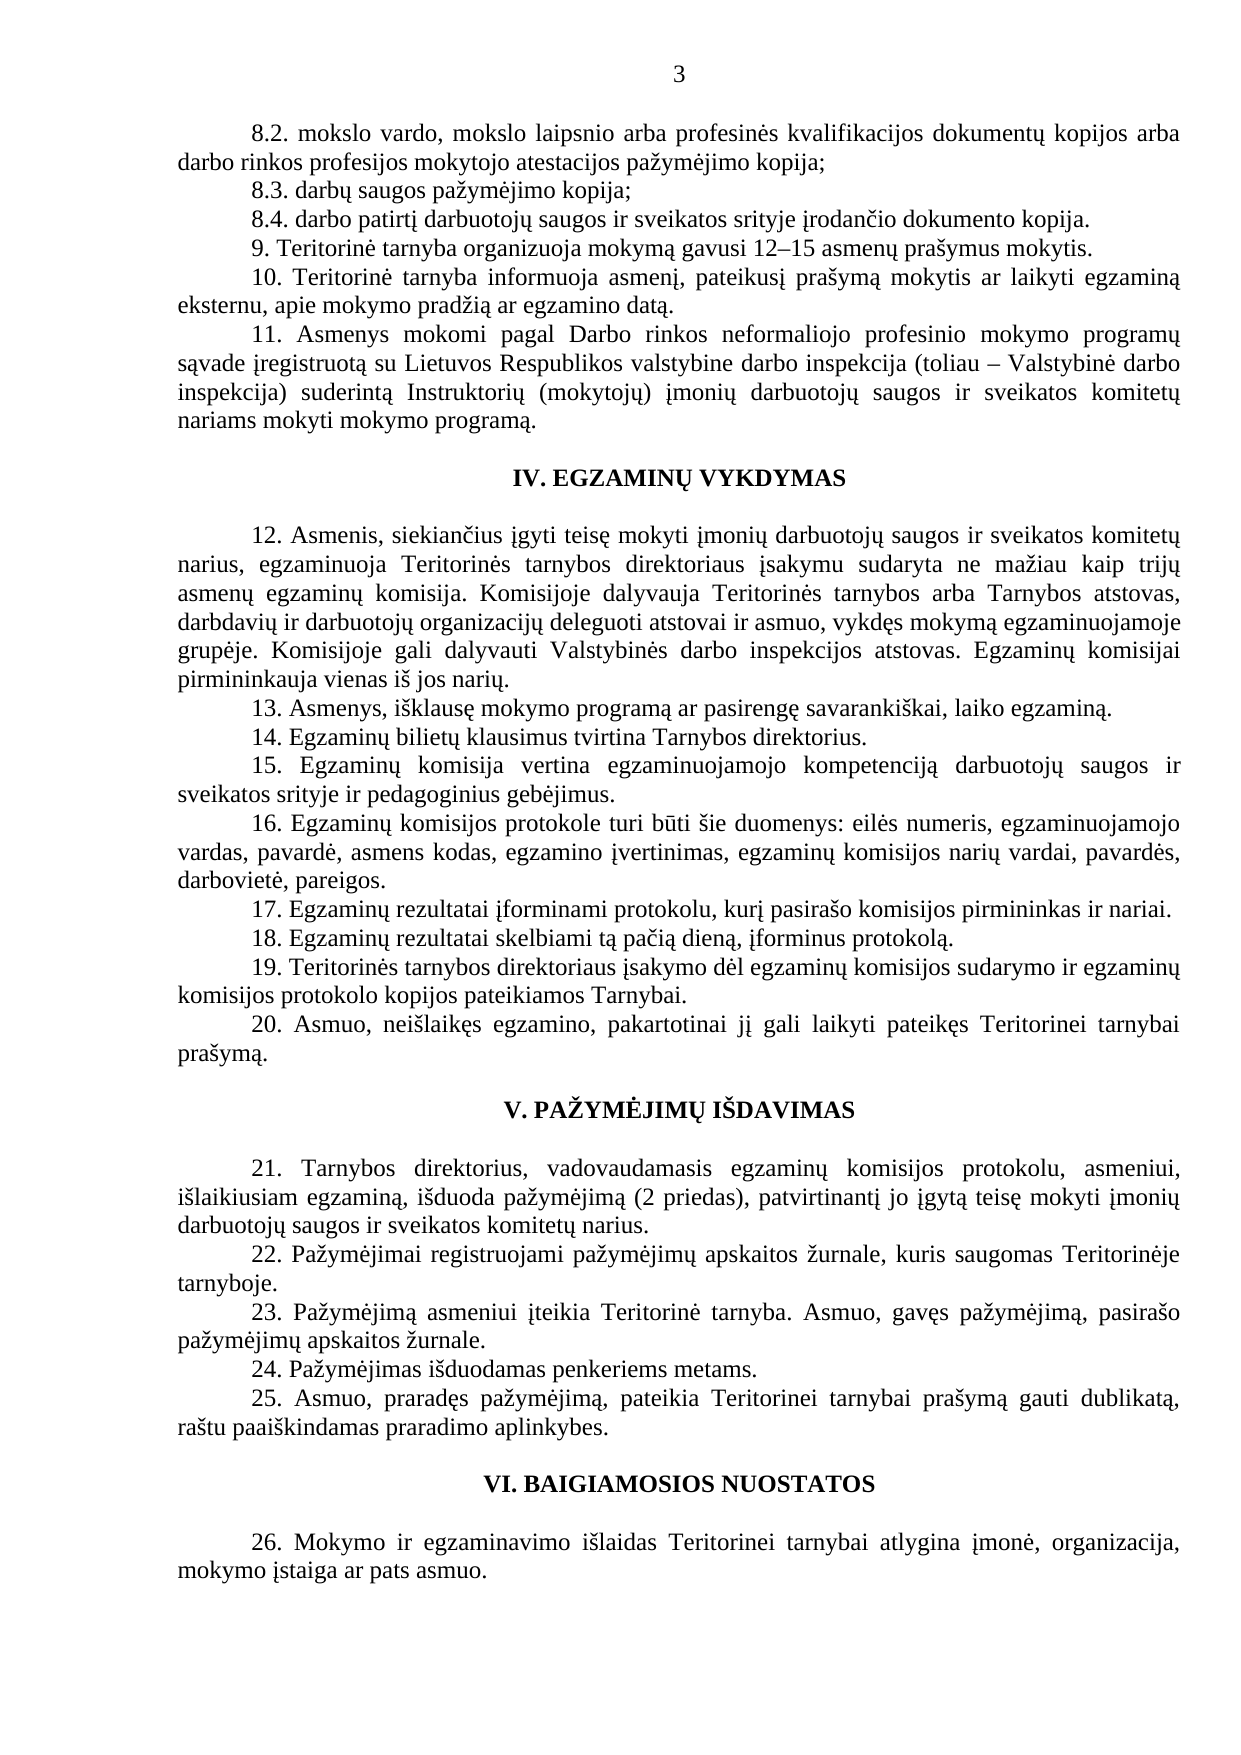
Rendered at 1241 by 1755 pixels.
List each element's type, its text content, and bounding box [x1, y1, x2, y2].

text 20. Asmuo, neišlaikęs egzamino, pakartotinai jį gali laikyti pateikęs Teritorinei tarnybai prašymą. [177, 1009, 1181, 1067]
text 9. Teritorinė tarnyba organizuoja mokymą gavusi 12–15 asmenų prašymus mokytis. [177, 233, 1181, 262]
text V. PAŽYMĖJIMŲ IŠDAVIMAS [177, 1096, 1181, 1124]
text 8.2. mokslo vardo, mokslo laipsnio arba profesinės kvalifikacijos dokumentų kopijos arba darbo rinkos profesijos mokytojo atestacijos pažymėjimo kopija; [177, 118, 1181, 176]
text 15. Egzaminų komisija vertina egzaminuojamojo kompetenciją darbuotojų saugos ir sveikatos srityje ir pedagoginius gebėjimus. [177, 751, 1181, 808]
text 16. Egzaminų komisijos protokole turi būti šie duomenys: eilės numeris, egzaminuojamojo vardas, pavardė, asmens kodas, egzamino įvertinimas, egzaminų komisijos narių vardai, pavardės, darbovietė, pareigos. [177, 808, 1181, 894]
text IV. EGZAMINŲ VYKDYMAS [177, 463, 1181, 492]
text 13. Asmenys, išklausę mokymo programą ar pasirengę savarankiškai, laiko egzaminą. [177, 693, 1181, 722]
text 22. Pažymėjimai registruojami pažymėjimų apskaitos žurnale, kuris saugomas Teritorinėje tarnyboje. [177, 1239, 1181, 1297]
text 23. Pažymėjimą asmeniui įteikia Teritorinė tarnyba. Asmuo, gavęs pažymėjimą, pasirašo pažymėjimų apskaitos žurnale. [177, 1297, 1181, 1354]
text 8.3. darbų saugos pažymėjimo kopija; [177, 176, 1181, 204]
text 19. Teritorinės tarnybos direktoriaus įsakymo dėl egzaminų komisijos sudarymo ir egzaminų komisijos protokolo kopijos pateikiamos Tarnybai. [177, 952, 1181, 1009]
text 21. Tarnybos direktorius, vadovaudamasis egzaminų komisijos protokolu, asmeniui, išlaikiusiam egzaminą, išduoda pažymėjimą (2 priedas), patvirtinantį jo įgytą teisę mokyti įmonių darbuotojų saugos ir sveikatos komitetų narius. [177, 1153, 1181, 1239]
text 18. Egzaminų rezultatai skelbiami tą pačią dieną, įforminus protokolą. [177, 923, 1181, 952]
text 24. Pažymėjimas išduodamas penkeriems metams. [177, 1354, 1181, 1383]
text 11. Asmenys mokomi pagal Darbo rinkos neformaliojo profesinio mokymo programų sąvade įregistruotą su Lietuvos Respublikos valstybine darbo inspekcija (toliau – Valstybinė darbo inspekcija) suderintą Instruktorių (mokytojų) įmonių darbuotojų saugos ir sveikatos komitetų nariams mokyti mokymo programą. [177, 319, 1181, 434]
text VI. BAIGIAMOSIOS NUOSTATOS [177, 1469, 1181, 1498]
text 26. Mokymo ir egzaminavimo išlaidas Teritorinei tarnybai atlygina įmonė, organizacija, mokymo įstaiga ar pats asmuo. [177, 1527, 1181, 1584]
text 12. Asmenis, siekiančius įgyti teisę mokyti įmonių darbuotojų saugos ir sveikatos komitetų narius, egzaminuoja Teritorinės tarnybos direktoriaus įsakymu sudaryta ne mažiau kaip trijų asmenų egzaminų komisija. Komisijoje dalyvauja Teritorinės tarnybos arba Tarnybos atstovas, darbdavių ir darbuotojų organizacijų deleguoti atstovai ir asmuo, vykdęs mokymą egzaminuojamoje grupėje. Komisijoje gali dalyvauti Valstybinės darbo inspekcijos atstovas. Egzaminų komisijai pirmininkauja vienas iš jos narių. [177, 521, 1181, 693]
text 8.4. darbo patirtį darbuotojų saugos ir sveikatos srityje įrodančio dokumento kopija. [177, 204, 1181, 233]
text 10. Teritorinė tarnyba informuoja asmenį, pateikusį prašymą mokytis ar laikyti egzaminą eksternu, apie mokymo pradžią ar egzamino datą. [177, 262, 1181, 319]
text 14. Egzaminų bilietų klausimus tvirtina Tarnybos direktorius. [177, 722, 1181, 751]
text 25. Asmuo, praradęs pažymėjimą, pateikia Teritorinei tarnybai prašymą gauti dublikatą, raštu paaiškindamas praradimo aplinkybes. [177, 1383, 1181, 1441]
text 17. Egzaminų rezultatai įforminami protokolu, kurį pasirašo komisijos pirmininkas ir nariai. [177, 894, 1181, 923]
